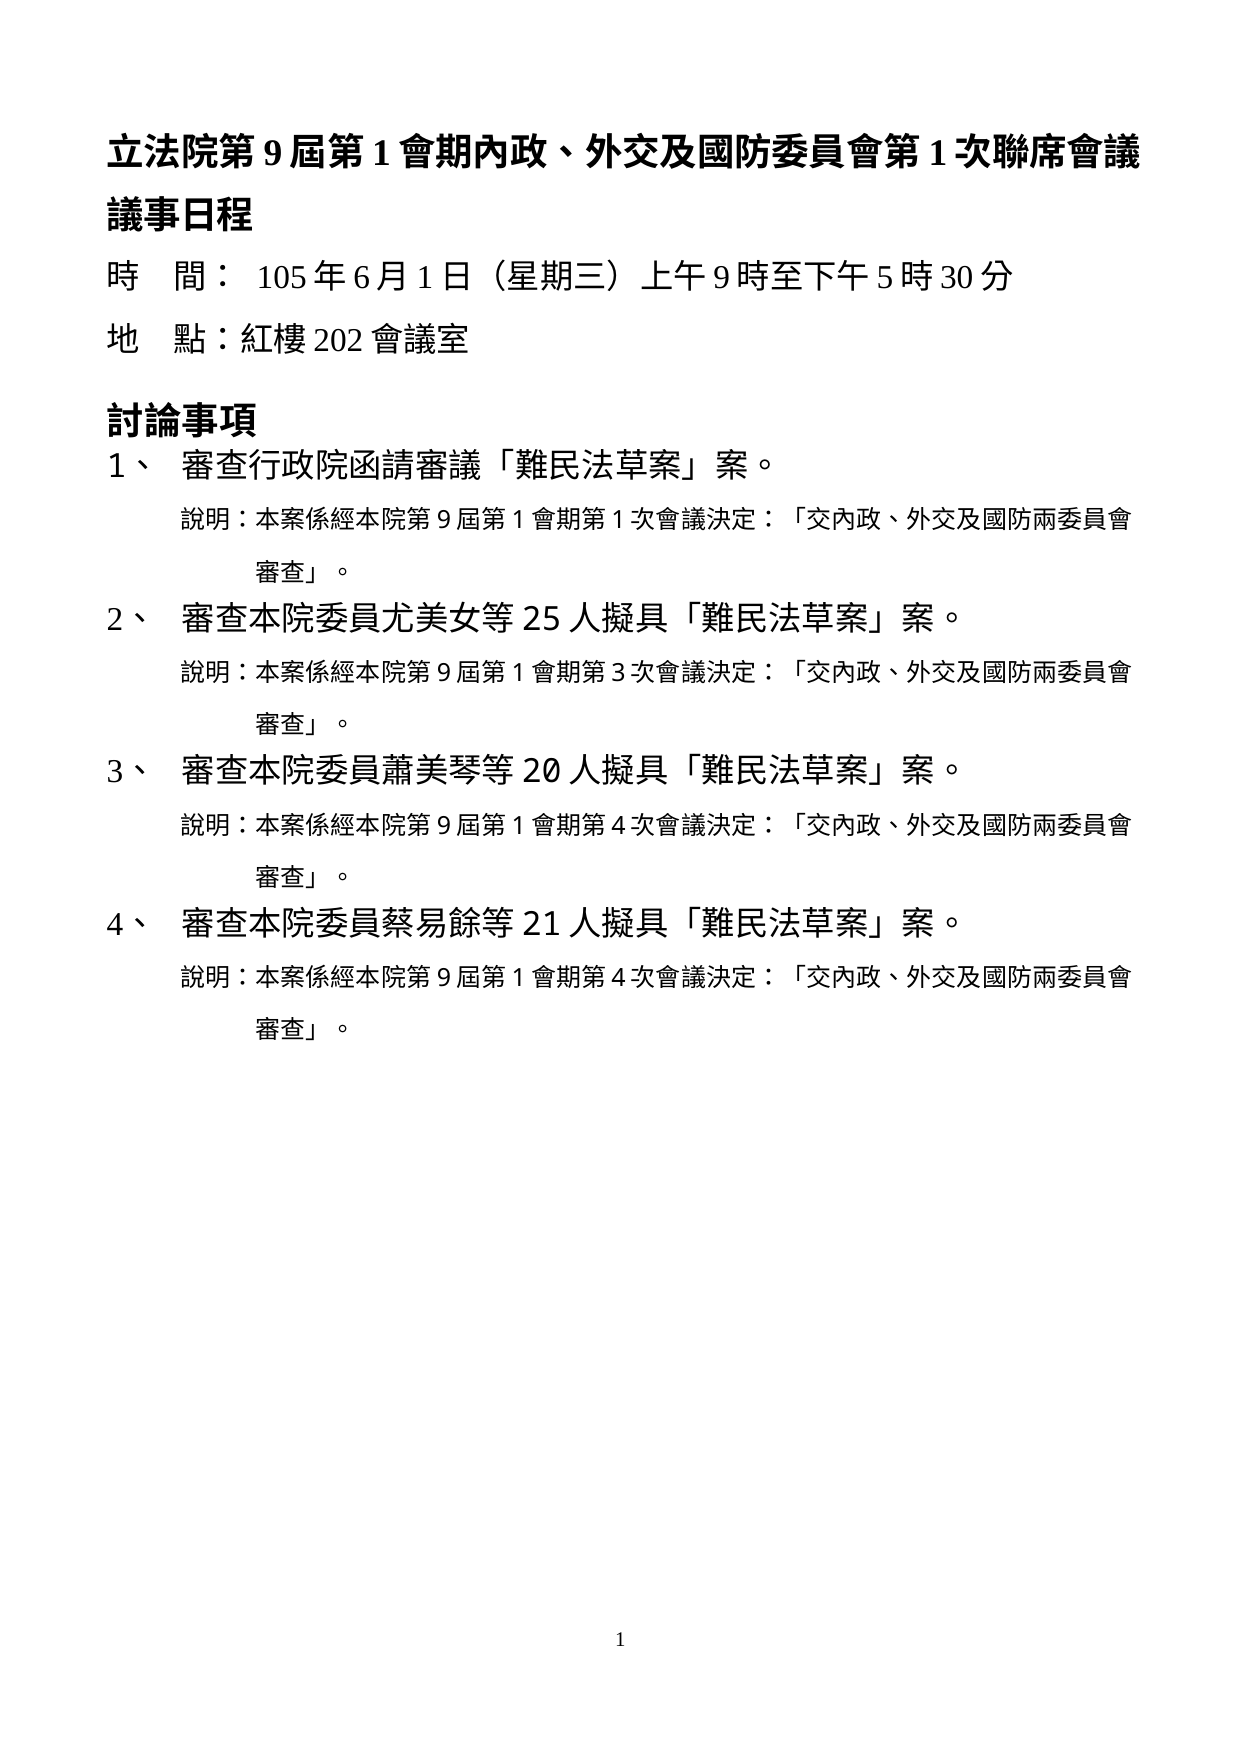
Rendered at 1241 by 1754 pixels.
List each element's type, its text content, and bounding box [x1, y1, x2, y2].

text 說明：本案係經本院第9屆第1會期第4次會議決定：「交內政、外交及國防兩委員會審查」。 [180, 792, 1134, 897]
text 地 點：紅樓202會議室 [106, 295, 1134, 358]
list 審查行政院函請審議「難民法草案」案。 [106, 439, 1134, 487]
text 時 間： 105年6月1日（星期三）上午9時至下午5時30分 [106, 233, 1134, 295]
text 說明：本案係經本院第9屆第1會期第3次會議決定：「交內政、外交及國防兩委員會審查」。 [180, 640, 1134, 744]
list 審查本院委員蔡易餘等21人擬具「難民法草案」案。 [106, 897, 1134, 945]
list 審查本院委員蕭美琴等20人擬具「難民法草案」案。 [106, 744, 1134, 792]
text 討論事項 [106, 376, 1134, 439]
text 說明：本案係經本院第9屆第1會期第1次會議決定：「交內政、外交及國防兩委員會審查」。 [180, 487, 1134, 591]
text 立法院第9屆第1會期內政、外交及國防委員會第1次聯席會議議事日程 [106, 108, 1156, 233]
list 審查本院委員尤美女等25人擬具「難民法草案」案。 [106, 591, 1134, 640]
text 說明：本案係經本院第9屆第1會期第4次會議決定：「交內政、外交及國防兩委員會審查」。 [180, 945, 1134, 1049]
